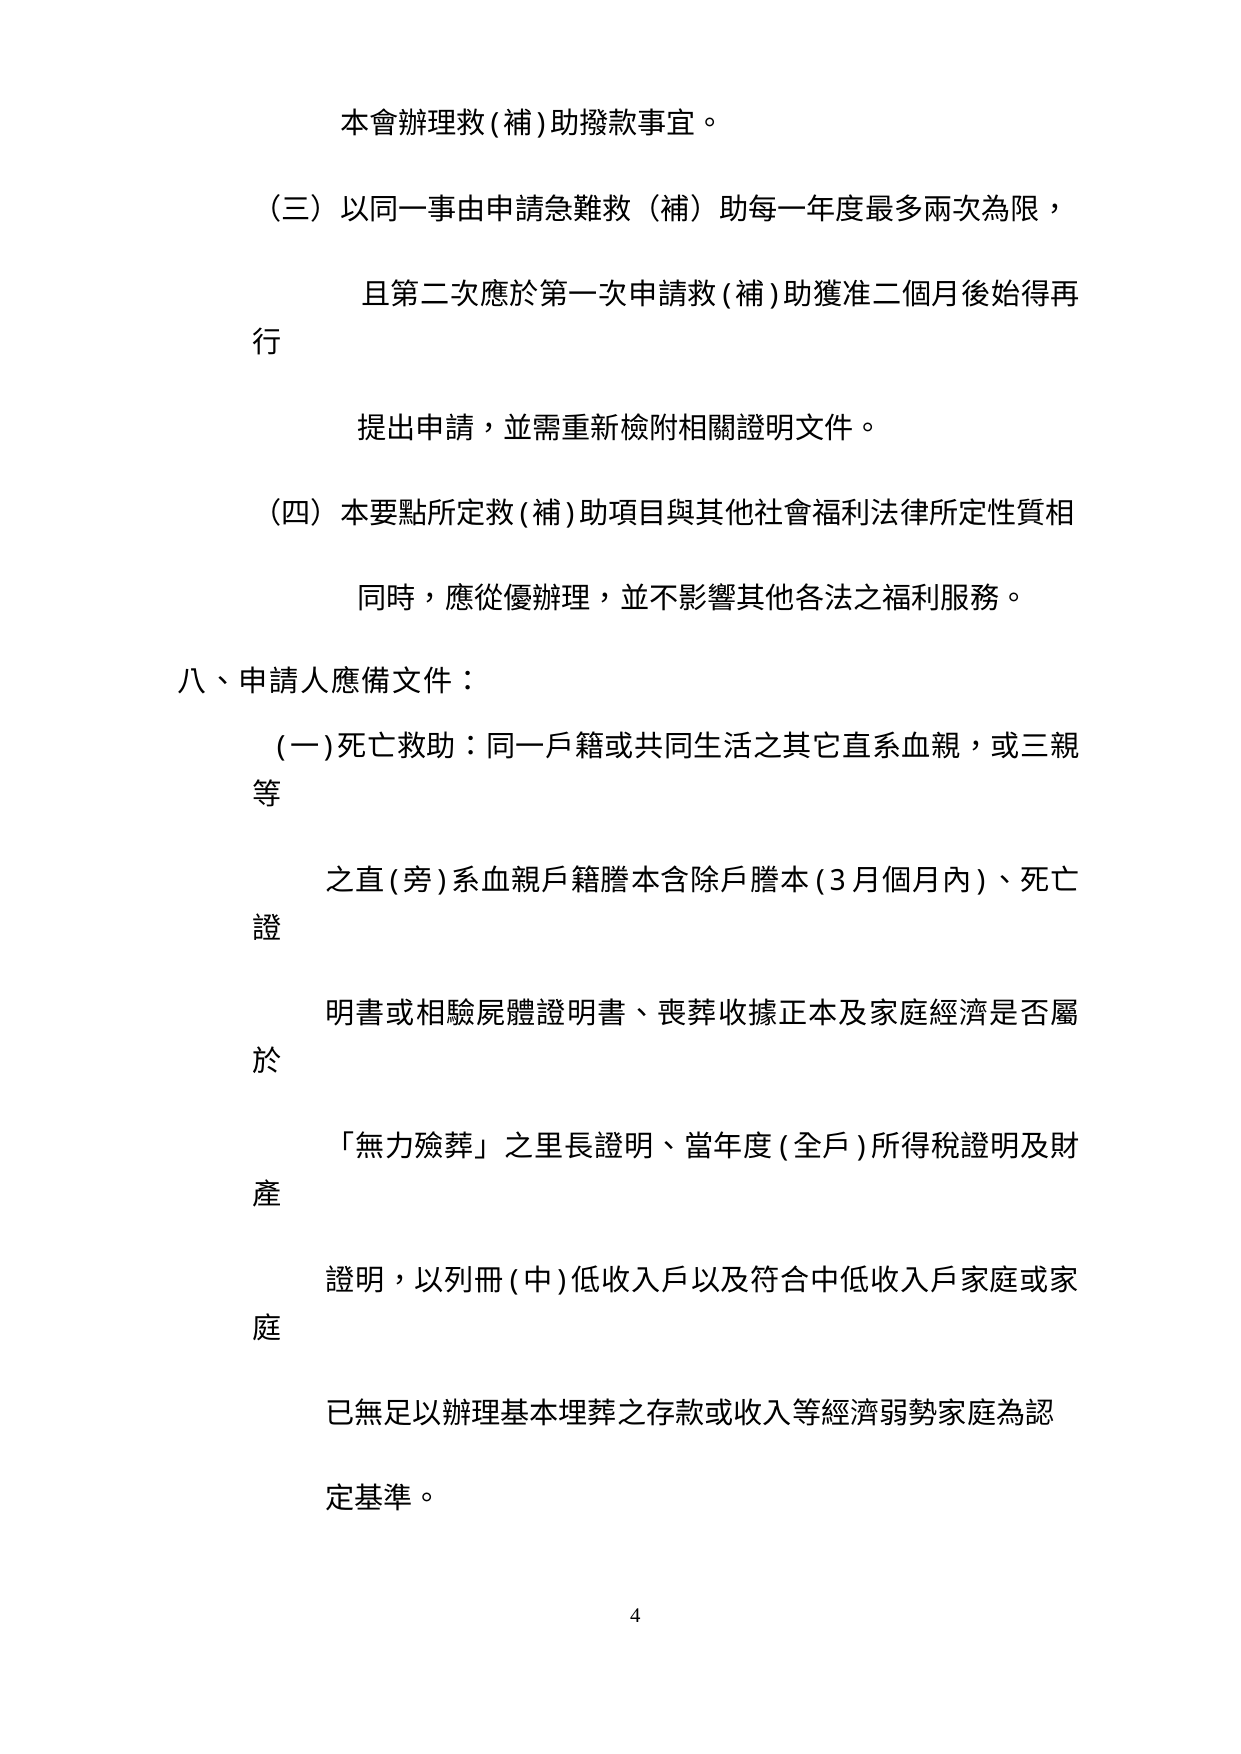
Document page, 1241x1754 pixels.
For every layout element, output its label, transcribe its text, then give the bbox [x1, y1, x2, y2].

text 已無足以辦理基本埋葬之存款或收入等經濟弱勢家庭為認 [252, 1385, 1080, 1433]
text 定基準。 [252, 1471, 1080, 1518]
text (一)死亡救助：同一戶籍或共同生活之其它直系血親，或三親等 [252, 718, 1080, 814]
text 提出申請，並需重新檢附相關證明文件。 [252, 400, 1080, 448]
text 明書或相驗屍體證明書、喪葬收據正本及家庭經濟是否屬於 [252, 985, 1080, 1081]
text 「無力殮葬」之里長證明、當年度(全戶)所得稅證明及財產 [252, 1118, 1080, 1214]
text （四）本要點所定救(補)助項目與其他社會福利法律所定性質相 [252, 485, 1080, 533]
text 八、申請人應備文件： [177, 637, 1092, 700]
text 證明，以列冊(中)低收入戶以及符合中低收入戶家庭或家庭 [252, 1252, 1080, 1348]
text 本會辦理救(補)助撥款事宜。 [252, 96, 1080, 143]
text 且第二次應於第一次申請救(補)助獲准二個月後始得再行 [252, 266, 1080, 362]
text 之直(旁)系血親戶籍謄本含除戶謄本(3月個月內)、死亡證 [252, 852, 1080, 948]
text 同時，應從優辦理，並不影響其他各法之福利服務。 [252, 571, 1080, 618]
text （三）以同一事由申請急難救（補）助每一年度最多兩次為限， [252, 181, 1080, 229]
